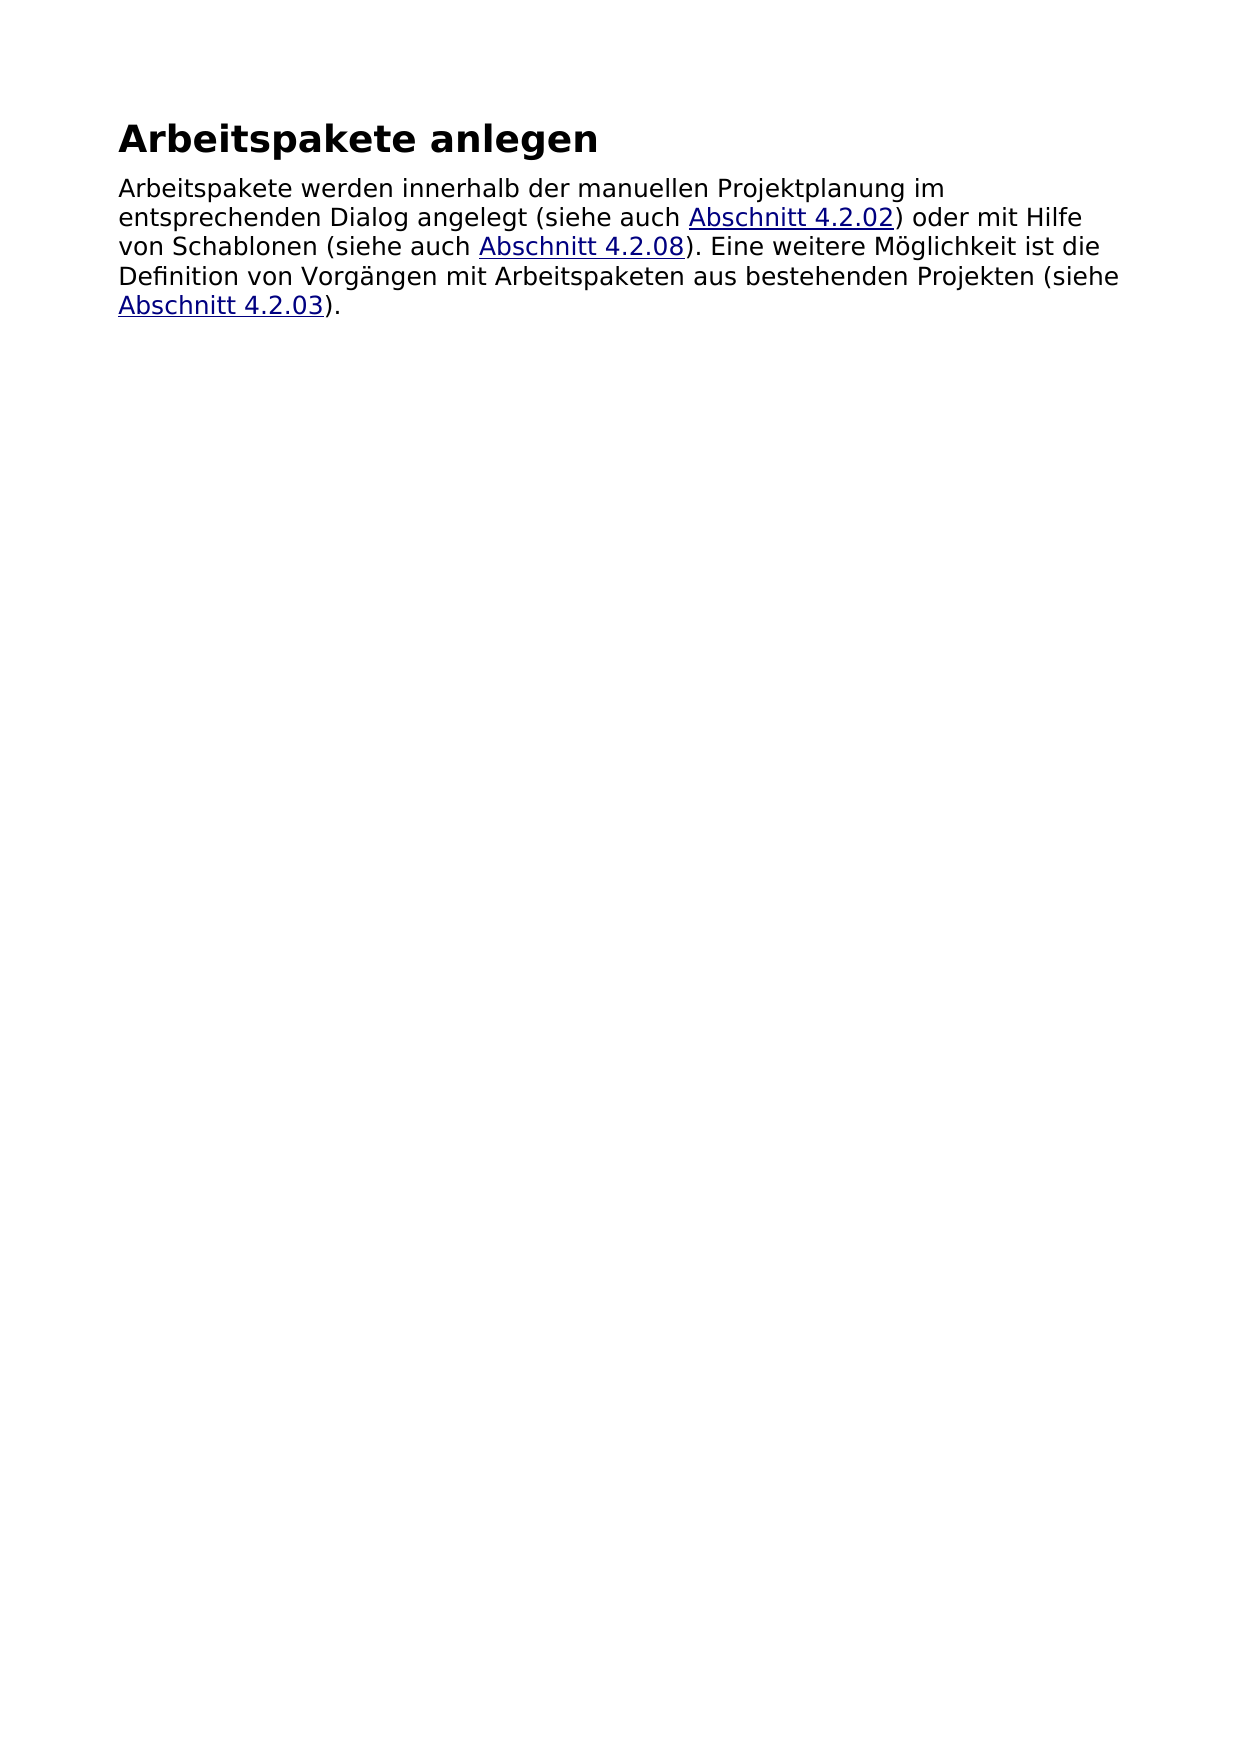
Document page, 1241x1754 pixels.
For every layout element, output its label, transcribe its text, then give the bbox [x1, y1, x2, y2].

text Arbeitspakete werden innerhalb der manuellen Projektplanung im entsprechenden Dialog angelegt (siehe auch Abschnitt 4.2.02) oder mit Hilfe von Schablonen (siehe auch Abschnitt 4.2.08). Eine weitere Möglichkeit ist die Definition von Vorgängen mit Arbeitspaketen aus bestehenden Projekten (siehe Abschnitt 4.2.03). [118, 174, 1122, 320]
subtitle Arbeitspakete anlegen [118, 118, 1122, 162]
